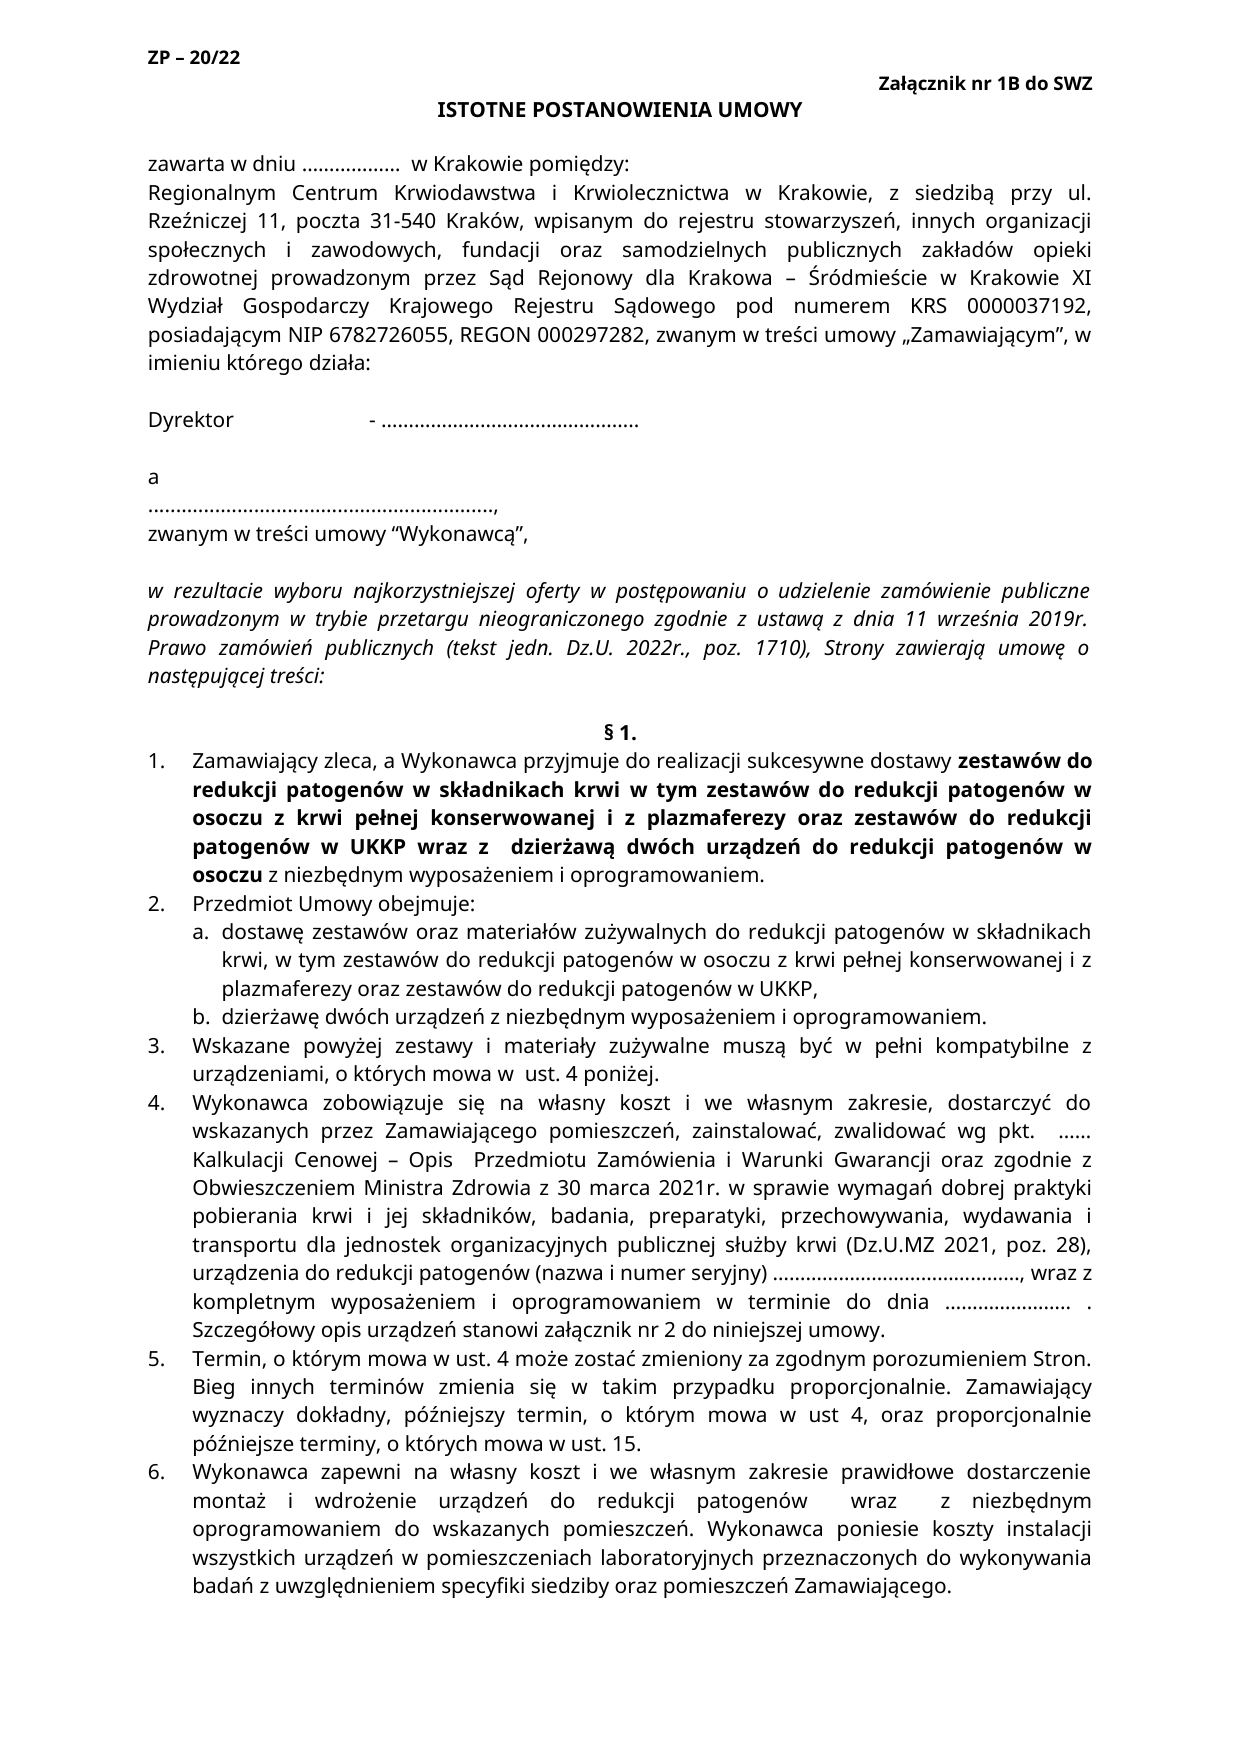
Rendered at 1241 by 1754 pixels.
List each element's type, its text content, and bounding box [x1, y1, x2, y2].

text § 1. [148, 718, 1093, 747]
text Regionalnym Centrum Krwiodawstwa i Krwiolecznictwa w Krakowie, z siedzibą przy ul. Rzeźniczej 11, poczta 31-540 Kraków, wpisanym do rejestru stowarzyszeń, innych organizacji społecznych i zawodowych, fundacji oraz samodzielnych publicznych zakładów opieki zdrowotnej prowadzonym przez Sąd Rejonowy dla Krakowa – Śródmieście w Krakowie XI Wydział Gospodarczy Krajowego Rejestru Sądowego pod numerem KRS 0000037192, posiadającym NIP 6782726055, REGON 000297282, zwanym w treści umowy „Zamawiającym”, w imieniu którego działa: [148, 178, 1093, 377]
list Zamawiający zleca, a Wykonawca przyjmuje do realizacji sukcesywne dostawy zestawów do redukcji patogenów w składnikach krwi w tym zestawów do redukcji patogenów w osoczu z krwi pełnej konserwowanej i z plazmaferezy oraz zestawów do redukcji patogenów w UKKP wraz z dzierżawą dwóch urządzeń do redukcji patogenów w osoczu z niezbędnym wyposażeniem i oprogramowaniem. [148, 747, 1093, 889]
text Załącznik nr 1B do SWZ [148, 70, 1093, 95]
text zwanym w treści umowy “Wykonawcą”, [148, 519, 1093, 547]
list dzierżawę dwóch urządzeń z niezbędnym wyposażeniem i oprogramowaniem. [192, 1002, 1093, 1031]
list Wykonawca zobowiązuje się na własny koszt i we własnym zakresie, dostarczyć do wskazanych przez Zamawiającego pomieszczeń, zainstalować, zwalidować wg pkt. …… Kalkulacji Cenowej – Opis Przedmiotu Zamówienia i Warunki Gwarancji oraz zgodnie z Obwieszczeniem Ministra Zdrowia z 30 marca 2021r. w sprawie wymagań dobrej praktyki pobierania krwi i jej składników, badania, preparatyki, przechowywania, wydawania i transportu dla jednostek organizacyjnych publicznej służby krwi (Dz.U.MZ 2021, poz. 28), urządzenia do redukcji patogenów (nazwa i numer seryjny) ………………………………………, wraz z kompletnym wyposażeniem i oprogramowaniem w terminie do dnia ………………….. . Szczegółowy opis urządzeń stanowi załącznik nr 2 do niniejszej umowy. [148, 1088, 1093, 1344]
text Dyrektor - ……………………………………….. [148, 405, 1093, 434]
text ZP – 20/22 [148, 44, 1093, 70]
text .............................................................., [148, 491, 1093, 519]
list Termin, o którym mowa w ust. 4 może zostać zmieniony za zgodnym porozumieniem Stron. Bieg innych terminów zmienia się w takim przypadku proporcjonalnie. Zamawiający wyznaczy dokładny, późniejszy termin, o którym mowa w ust 4, oraz proporcjonalnie późniejsze terminy, o których mowa w ust. 15. [148, 1344, 1093, 1457]
list Wskazane powyżej zestawy i materiały zużywalne muszą być w pełni kompatybilne z urządzeniami, o których mowa w ust. 4 poniżej. [148, 1031, 1093, 1088]
text ISTOTNE POSTANOWIENIA UMOWY [148, 95, 1093, 124]
list Przedmiot Umowy obejmuje: [148, 889, 1093, 917]
text zawarta w dniu ……………… w Krakowie pomiędzy: [148, 149, 1093, 178]
list dostawę zestawów oraz materiałów zużywalnych do redukcji patogenów w składnikach krwi, w tym zestawów do redukcji patogenów w osoczu z krwi pełnej konserwowanej i z plazmaferezy oraz zestawów do redukcji patogenów w UKKP, [192, 917, 1093, 1002]
text w rezultacie wyboru najkorzystniejszej oferty w postępowaniu o udzielenie zamówienie publiczne prowadzonym w trybie przetargu nieograniczonego zgodnie z ustawą z dnia 11 września 2019r. Prawo zamówień publicznych (tekst jedn. Dz.U. 2022r., poz. 1710), Strony zawierają umowę o następującej treści: [148, 576, 1093, 690]
list Wykonawca zapewni na własny koszt i we własnym zakresie prawidłowe dostarczenie montaż i wdrożenie urządzeń do redukcji patogenów wraz z niezbędnym oprogramowaniem do wskazanych pomieszczeń. Wykonawca poniesie koszty instalacji wszystkich urządzeń w pomieszczeniach laboratoryjnych przeznaczonych do wykonywania badań z uwzględnieniem specyfiki siedziby oraz pomieszczeń Zamawiającego. [148, 1457, 1093, 1600]
text a [148, 462, 1093, 491]
